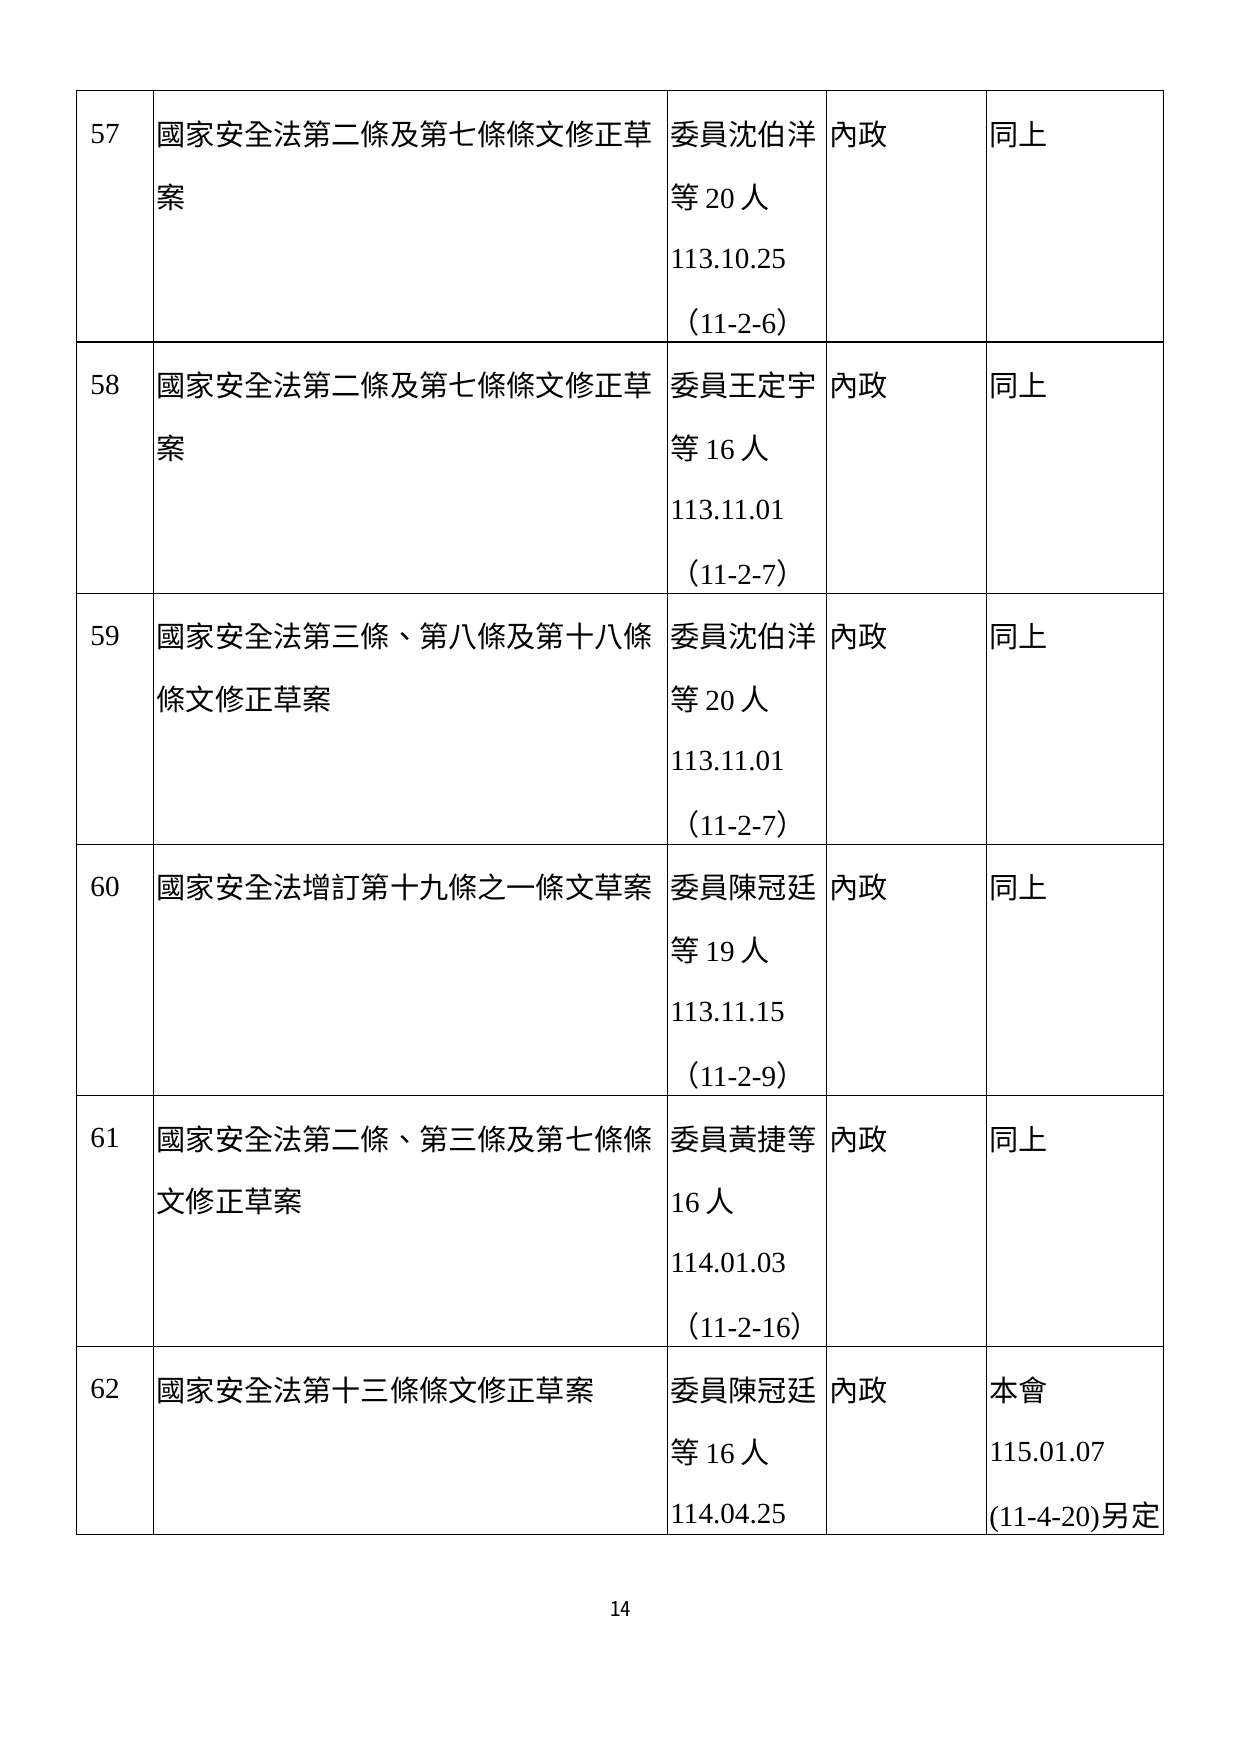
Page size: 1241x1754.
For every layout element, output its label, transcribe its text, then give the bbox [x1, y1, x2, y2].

table_cell 內政 [827, 91, 986, 341]
table_cell 同上 [987, 91, 1163, 341]
table_cell 內政 [827, 343, 986, 592]
table_cell 國家安全法第二條及第七條條文修正草案 [154, 91, 667, 341]
table_cell 本會 115.01.07 (11-4-20)另定 [987, 1347, 1163, 1534]
table_cell 同上 [987, 845, 1163, 1094]
table_cell 國家安全法第三條、第八條及第十八條條文修正草案 [154, 594, 667, 843]
table_cell [77, 91, 153, 341]
table_cell 委員陳冠廷等16人 114.04.25 [668, 1347, 826, 1534]
table_cell 委員黃捷等16人 114.01.03 （11-2-16） [668, 1096, 826, 1346]
table_cell [77, 343, 153, 592]
table_cell 內政 [827, 845, 986, 1094]
table_cell 同上 [987, 594, 1163, 843]
table_cell 委員沈伯洋等20人 113.11.01 （11-2-7） [668, 594, 826, 843]
table_cell [77, 1096, 153, 1346]
table_cell [77, 1347, 153, 1534]
table_cell 國家安全法第二條、第三條及第七條條文修正草案 [154, 1096, 667, 1346]
table_cell 同上 [987, 343, 1163, 592]
table_cell 內政 [827, 1347, 986, 1534]
table_cell 委員王定宇等16人 113.11.01 （11-2-7） [668, 343, 826, 592]
table_cell [77, 845, 153, 1094]
table_cell 國家安全法第二條及第七條條文修正草案 [154, 343, 667, 592]
table_cell [77, 594, 153, 843]
table_cell 內政 [827, 594, 986, 843]
table_cell 國家安全法第十三條條文修正草案 [154, 1347, 667, 1534]
table_cell 委員陳冠廷等19人 113.11.15 （11-2-9） [668, 845, 826, 1094]
table_cell 國家安全法增訂第十九條之一條文草案 [154, 845, 667, 1094]
table_cell 委員沈伯洋等20人 113.10.25 （11-2-6） [668, 91, 826, 341]
table_cell 同上 [987, 1096, 1163, 1346]
table_cell 內政 [827, 1096, 986, 1346]
